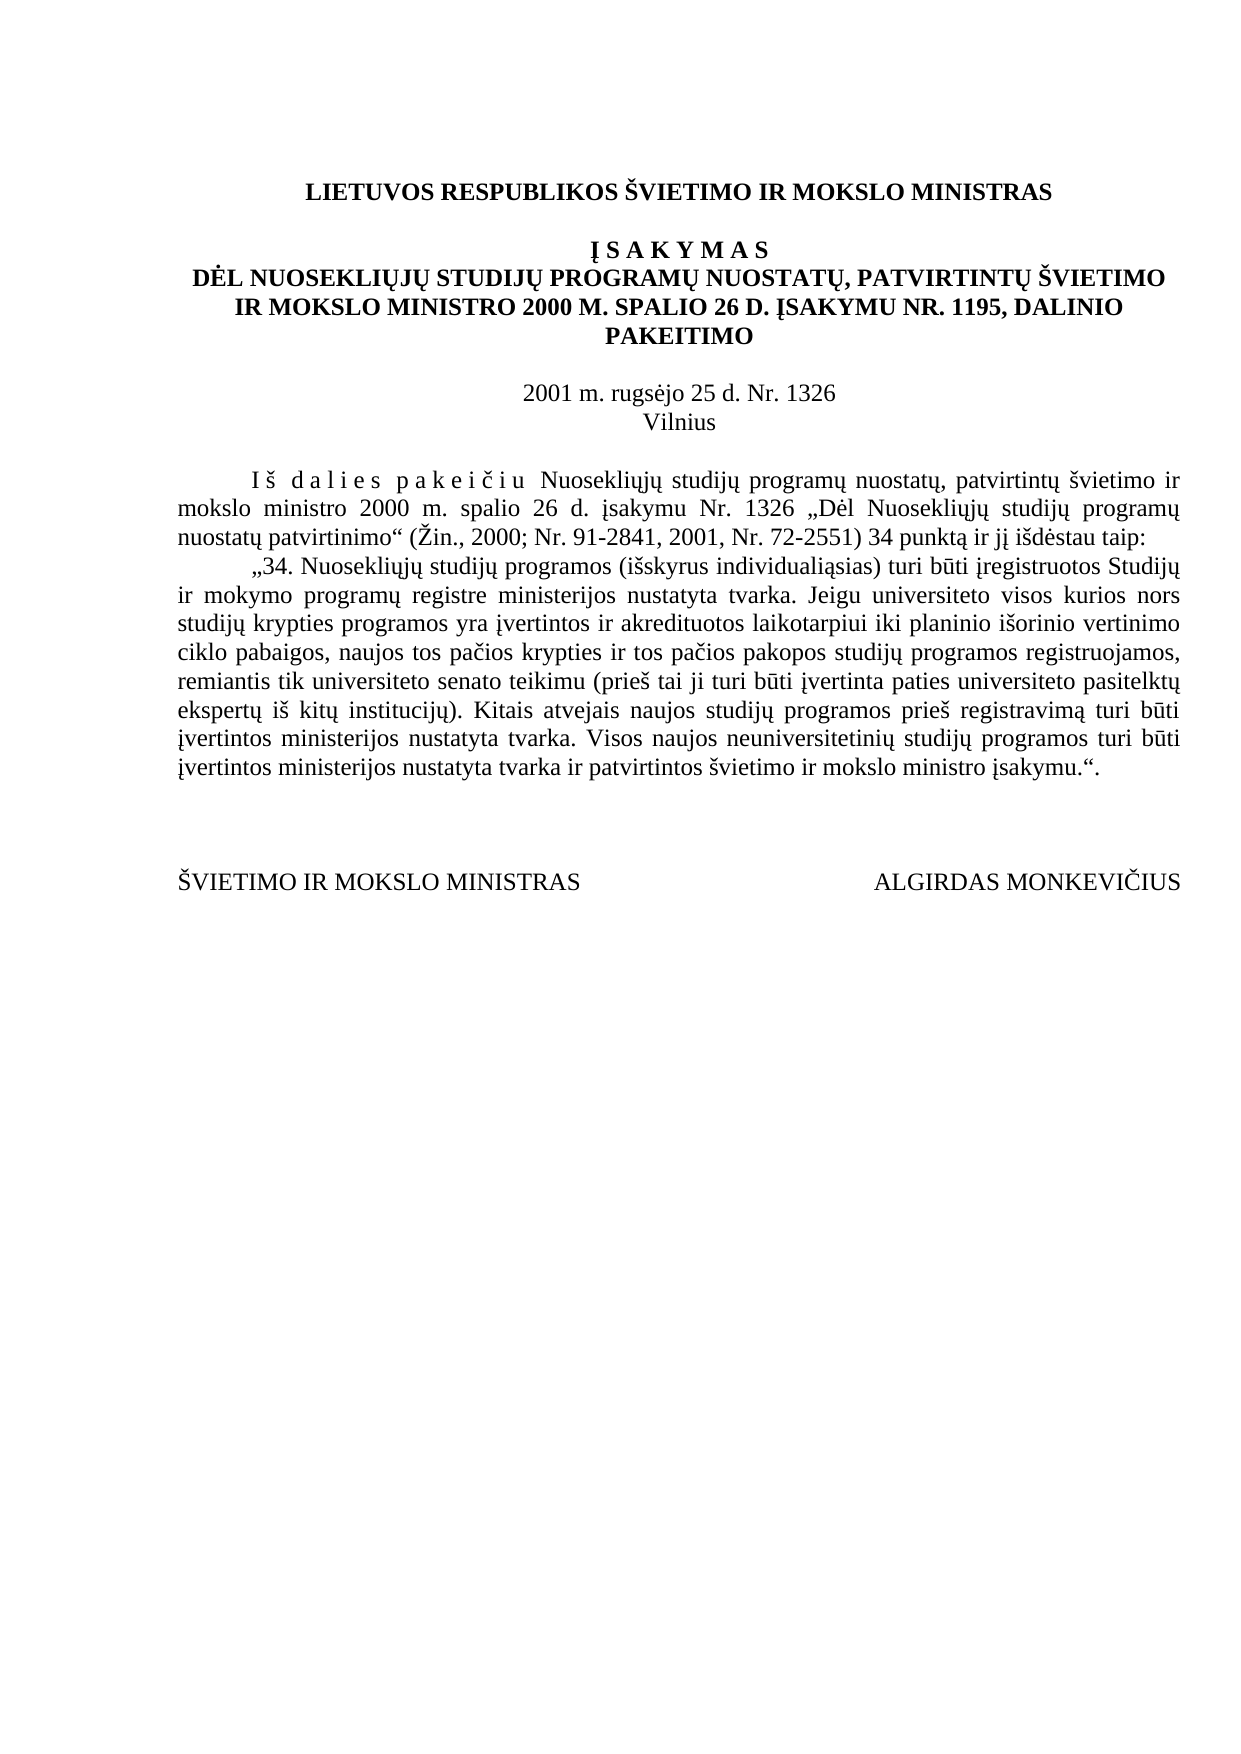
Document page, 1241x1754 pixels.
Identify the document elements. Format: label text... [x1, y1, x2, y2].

text Iš dalies pakeičiu Nuosekliųjų studijų programų nuostatų, patvirtintų švietimo ir mokslo ministro 2000 m. spalio 26 d. įsakymu Nr. 1326 „Dėl Nuosekliųjų studijų programų nuostatų patvirtinimo“ (Žin., 2000; Nr. 91-2841, 2001, Nr. 72-2551) 34 punktą ir jį išdėstau taip: [177, 465, 1181, 551]
text DĖL NUOSEKLIŲJŲ STUDIJŲ PROGRAMŲ NUOSTATŲ, PATVIRTINTŲ ŠVIETIMO IR MOKSLO MINISTRO 2000 M. SPALIO 26 D. ĮSAKYMU NR. 1195, DALINIO PAKEITIMO [177, 263, 1181, 350]
text ŠVIETIMO IR MOKSLO MINISTRAS ALGIRDAS MONKEVIČIUS [177, 867, 1181, 896]
text Į S A K Y M A S [177, 235, 1181, 263]
text „34. Nuosekliųjų studijų programos (išskyrus individualiąsias) turi būti įregistruotos Studijų ir mokymo programų registre ministerijos nustatyta tvarka. Jeigu universiteto visos kurios nors studijų krypties programos yra įvertintos ir akredituotos laikotarpiui iki planinio išorinio vertinimo ciklo pabaigos, naujos tos pačios krypties ir tos pačios pakopos studijų programos registruojamos, remiantis tik universiteto senato teikimu (prieš tai ji turi būti įvertinta paties universiteto pasitelktų ekspertų iš kitų institucijų). Kitais atvejais naujos studijų programos prieš registravimą turi būti įvertintos ministerijos nustatyta tvarka. Visos naujos neuniversitetinių studijų programos turi būti įvertintos ministerijos nustatyta tvarka ir patvirtintos švietimo ir mokslo ministro įsakymu.“. [177, 551, 1181, 781]
text Vilnius [177, 407, 1181, 436]
text 2001 m. rugsėjo 25 d. Nr. 1326 [177, 378, 1181, 407]
text LIETUVOS RESPUBLIKOS ŠVIETIMO IR MOKSLO MINISTRAS [177, 177, 1181, 206]
